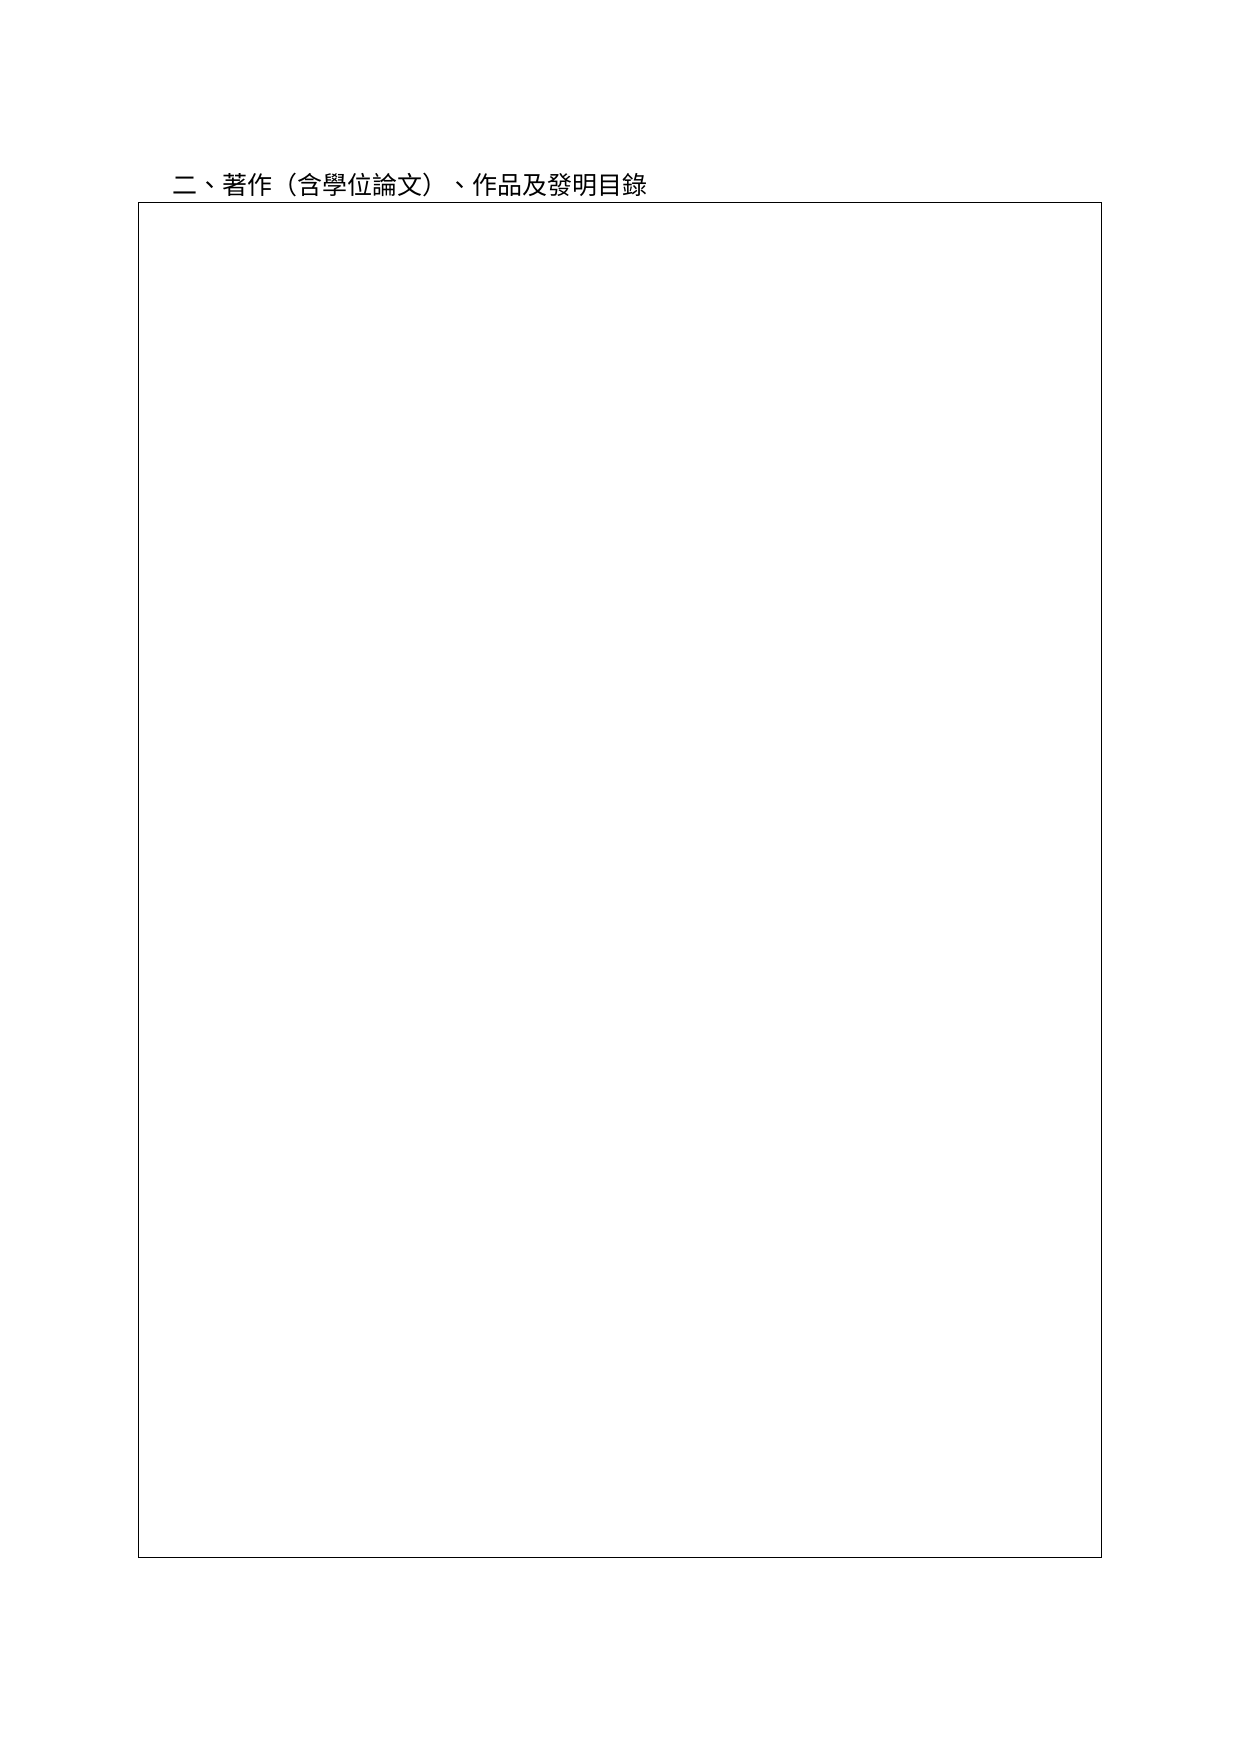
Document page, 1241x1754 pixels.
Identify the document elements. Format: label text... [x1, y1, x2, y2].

text 二、著作（含學位論文）、作品及發明目錄 [139, 164, 1092, 202]
